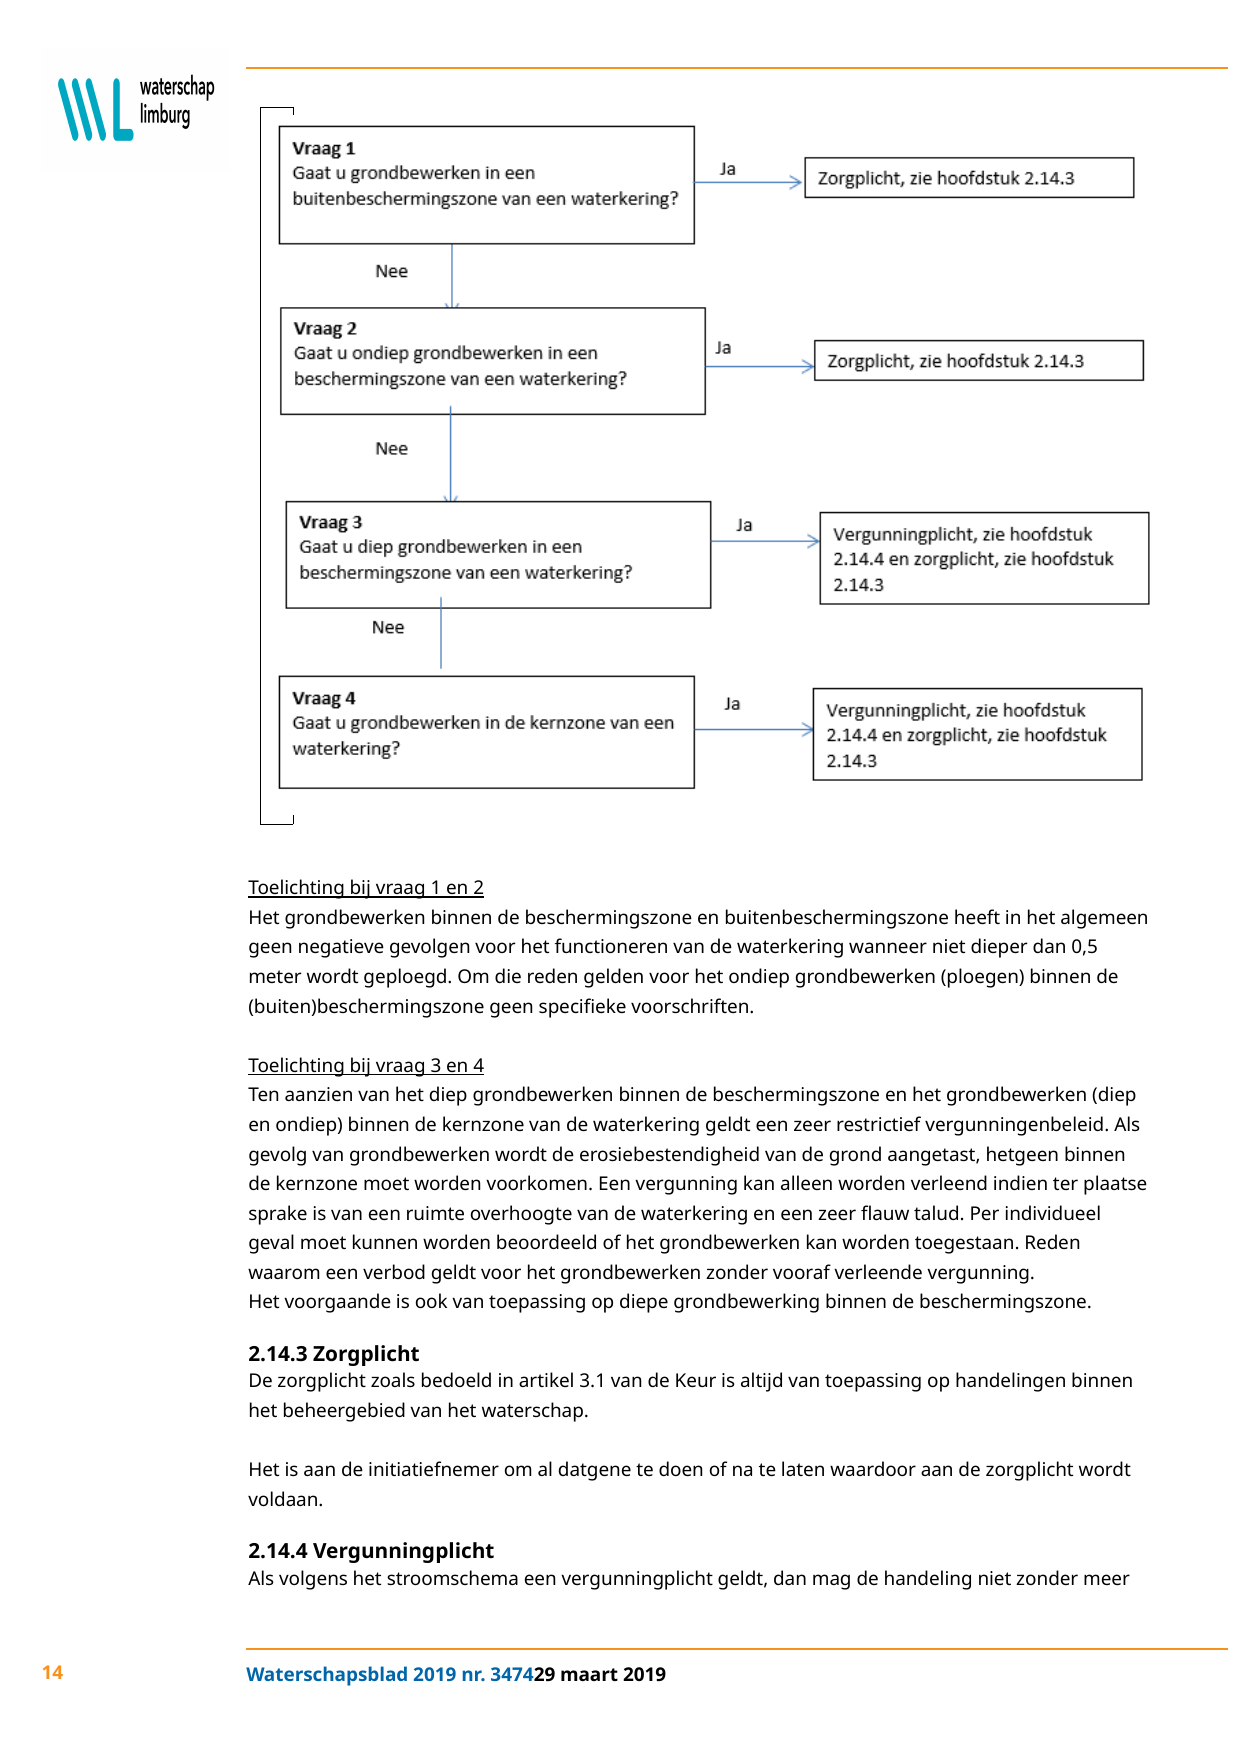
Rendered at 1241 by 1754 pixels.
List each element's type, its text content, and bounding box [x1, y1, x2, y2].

text De zorgplicht zoals bedoeld in artikel 3.1 van de Keur is altijd van toepassing op handelingen binnen het beheergebied van het waterschap. [248, 1367, 1152, 1423]
text Ten aanzien van het diep grondbewerken binnen de beschermingszone en het grondbewerken (diep en ondiep) binnen de kernzone van de waterkering geldt een zeer restrictief vergunningenbeleid. Als gevolg van grondbewerken wordt de erosiebestendigheid van de grond aangetast, hetgeen binnen de kernzone moet worden voorkomen. Een vergunning kan alleen worden verleend indien ter plaatse sprake is van een ruimte overhoogte van de waterkering en een zeer flauw talud. Per individueel geval moet kunnen worden beoordeeld of het grondbewerken kan worden toegestaan. Reden waarom een verbod geldt voor het grondbewerken zonder vooraf verleende vergunning. [248, 1082, 1152, 1285]
text Het grondbewerken binnen de beschermingszone en buitenbeschermingszone heeft in het algemeen geen negatieve gevolgen voor het functioneren van de waterkering wanneer niet dieper dan 0,5 meter wordt geploegd. Om die reden gelden voor het ondiep grondbewerken (ploegen) binnen de (buiten)beschermingszone geen specifieke voorschriften. [248, 904, 1152, 1018]
text Het voorgaande is ook van toepassing op diepe grondbewerking binnen de beschermingszone. [248, 1289, 1152, 1314]
text 2.14.3 Zorgplicht [248, 1339, 1152, 1367]
picture [41, 47, 231, 172]
text Toelichting bij vraag 3 en 4 [248, 1052, 1152, 1078]
text 2.14.4 Vergunningplicht [248, 1536, 1152, 1565]
text Het is aan de initiatiefnemer om al datgene te doen of na te laten waardoor aan de zorgplicht wordt voldaan. [248, 1456, 1152, 1512]
text Toelichting bij vraag 1 en 2 [248, 874, 1152, 900]
picture [268, 115, 1173, 815]
text Als volgens het stroomschema een vergunningplicht geldt, dan mag de handeling niet zonder meer [248, 1565, 1152, 1590]
